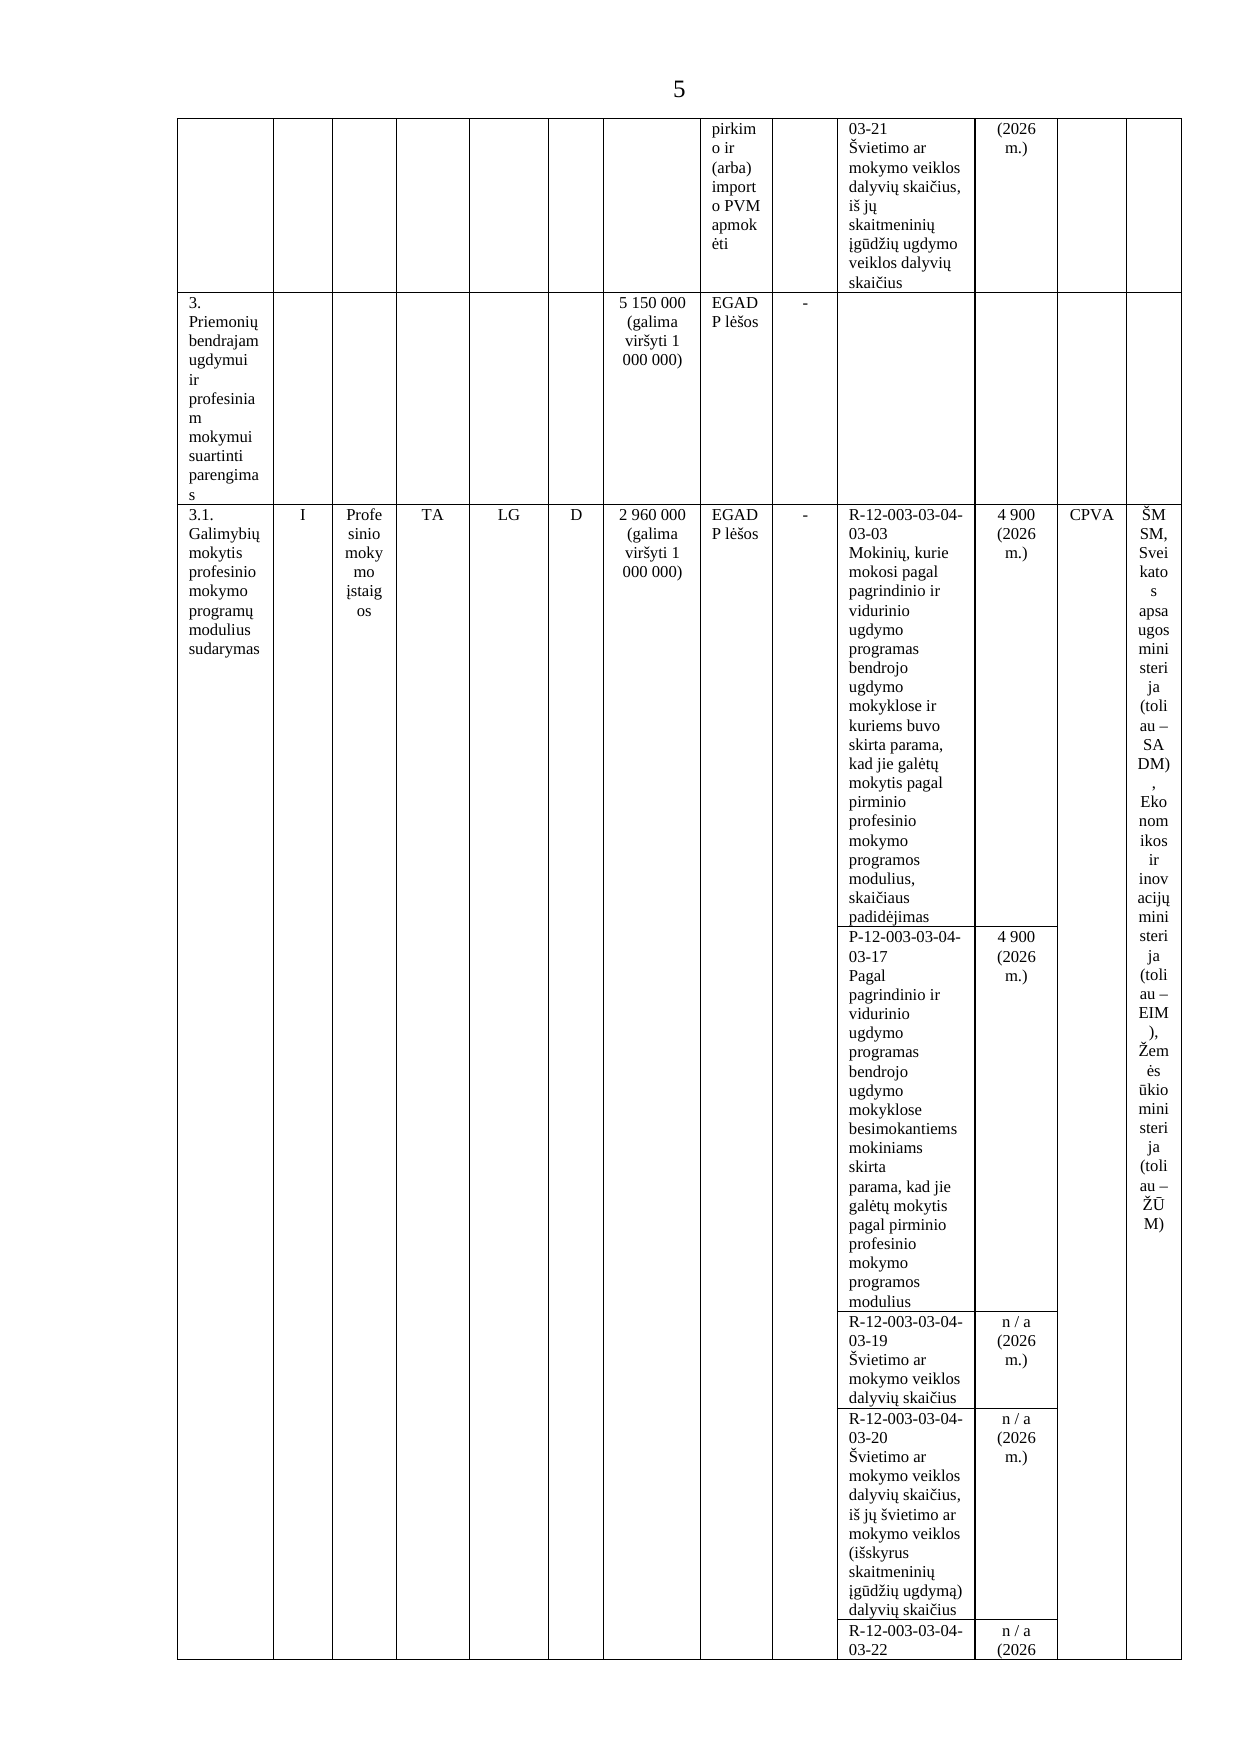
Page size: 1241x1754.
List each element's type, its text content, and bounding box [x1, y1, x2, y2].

table_cell - [773, 119, 837, 292]
table_cell EGADP lėšos [701, 293, 772, 503]
table_cell - [773, 293, 837, 503]
table_cell n / a (2026 m.) [976, 1409, 1057, 1619]
table_cell Profesinio mokymo įstaigos [333, 505, 396, 1659]
table_cell D [549, 505, 603, 1659]
table_cell [1058, 293, 1126, 503]
table_cell [333, 293, 396, 503]
table_cell [178, 119, 273, 292]
table_cell 3. Priemonių bendrajam ugdymui ir profesiniam mokymui suartinti parengimas [178, 293, 273, 503]
table_cell I [274, 505, 332, 1659]
table_cell 3.1. Galimybių mokytis profesinio mokymo programų modulius sudarymas [178, 505, 273, 1659]
table_cell ŠMSM, Sveikatos apsaugos ministerija (toliau – SADM), Ekonomikos ir inovacijų ministerija (toliau – EIM), Žemės ūkio ministerija (toliau – ŽŪM) [1127, 505, 1181, 1659]
table_cell 5 150 000 (galima viršyti 1 000 000) [604, 293, 700, 503]
table_cell n / a (2026 m.) [976, 1312, 1057, 1407]
table_cell [274, 119, 332, 292]
table_cell [838, 293, 974, 503]
table_cell R-12-003-03-04-03-20 Švietimo ar mokymo veiklos dalyvių skaičius, iš jų švietimo ar mokymo veiklos (išskyrus skaitmeninių įgūdžių ugdymą) dalyvių skaičius [838, 1409, 974, 1619]
table_cell n / a (2026 [976, 1620, 1057, 1659]
table_cell [1127, 293, 1181, 503]
table_cell LG [470, 505, 548, 1659]
table_cell P-12-003-03-04-03-17 Pagal pagrindinio ir vidurinio ugdymo programas bendrojo ugdymo mokyklose besimokantiems mokiniams skirta parama, kad jie galėtų mokytis pagal pirminio profesinio mokymo programos modulius [838, 927, 974, 1311]
table_cell [604, 119, 700, 292]
table_cell 2 960 000 (galima viršyti 1 000 000) [604, 505, 700, 1659]
table_cell [976, 293, 1057, 503]
table_cell [1127, 119, 1181, 292]
table_cell (2026 m.) [976, 119, 1057, 292]
table_cell [333, 119, 396, 292]
table_cell [1058, 119, 1126, 292]
table_cell R-12-003-03-04-03-22 [838, 1620, 974, 1659]
table_cell R-12-003-03-04-03-19 Švietimo ar mokymo veiklos dalyvių skaičius [838, 1312, 974, 1407]
table_cell [549, 119, 603, 292]
table_cell 03-21 Švietimo ar mokymo veiklos dalyvių skaičius, iš jų skaitmeninių įgūdžių ugdymo veiklos dalyvių skaičius [838, 119, 974, 292]
table_cell TA [397, 505, 469, 1659]
table_cell [274, 293, 332, 503]
table_cell 4 900 (2026 m.) [976, 927, 1057, 1311]
table_cell CPVA [1058, 505, 1126, 1659]
table_cell pirkimo ir (arba) importo PVM apmokėti [701, 119, 772, 292]
table_cell [470, 119, 548, 292]
table_cell [549, 293, 603, 503]
table_cell - [773, 505, 837, 1659]
table_cell R-12-003-03-04-03-03 Mokinių, kurie mokosi pagal pagrindinio ir vidurinio ugdymo programas bendrojo ugdymo mokyklose ir kuriems buvo skirta parama, kad jie galėtų mokytis pagal pirminio profesinio mokymo programos modulius, skaičiaus padidėjimas [838, 505, 974, 926]
table_cell EGADP lėšos [701, 505, 772, 1659]
table_cell [397, 119, 469, 292]
table_cell [397, 293, 469, 503]
table_cell 4 900 (2026 m.) [976, 505, 1057, 926]
table_cell [470, 293, 548, 503]
